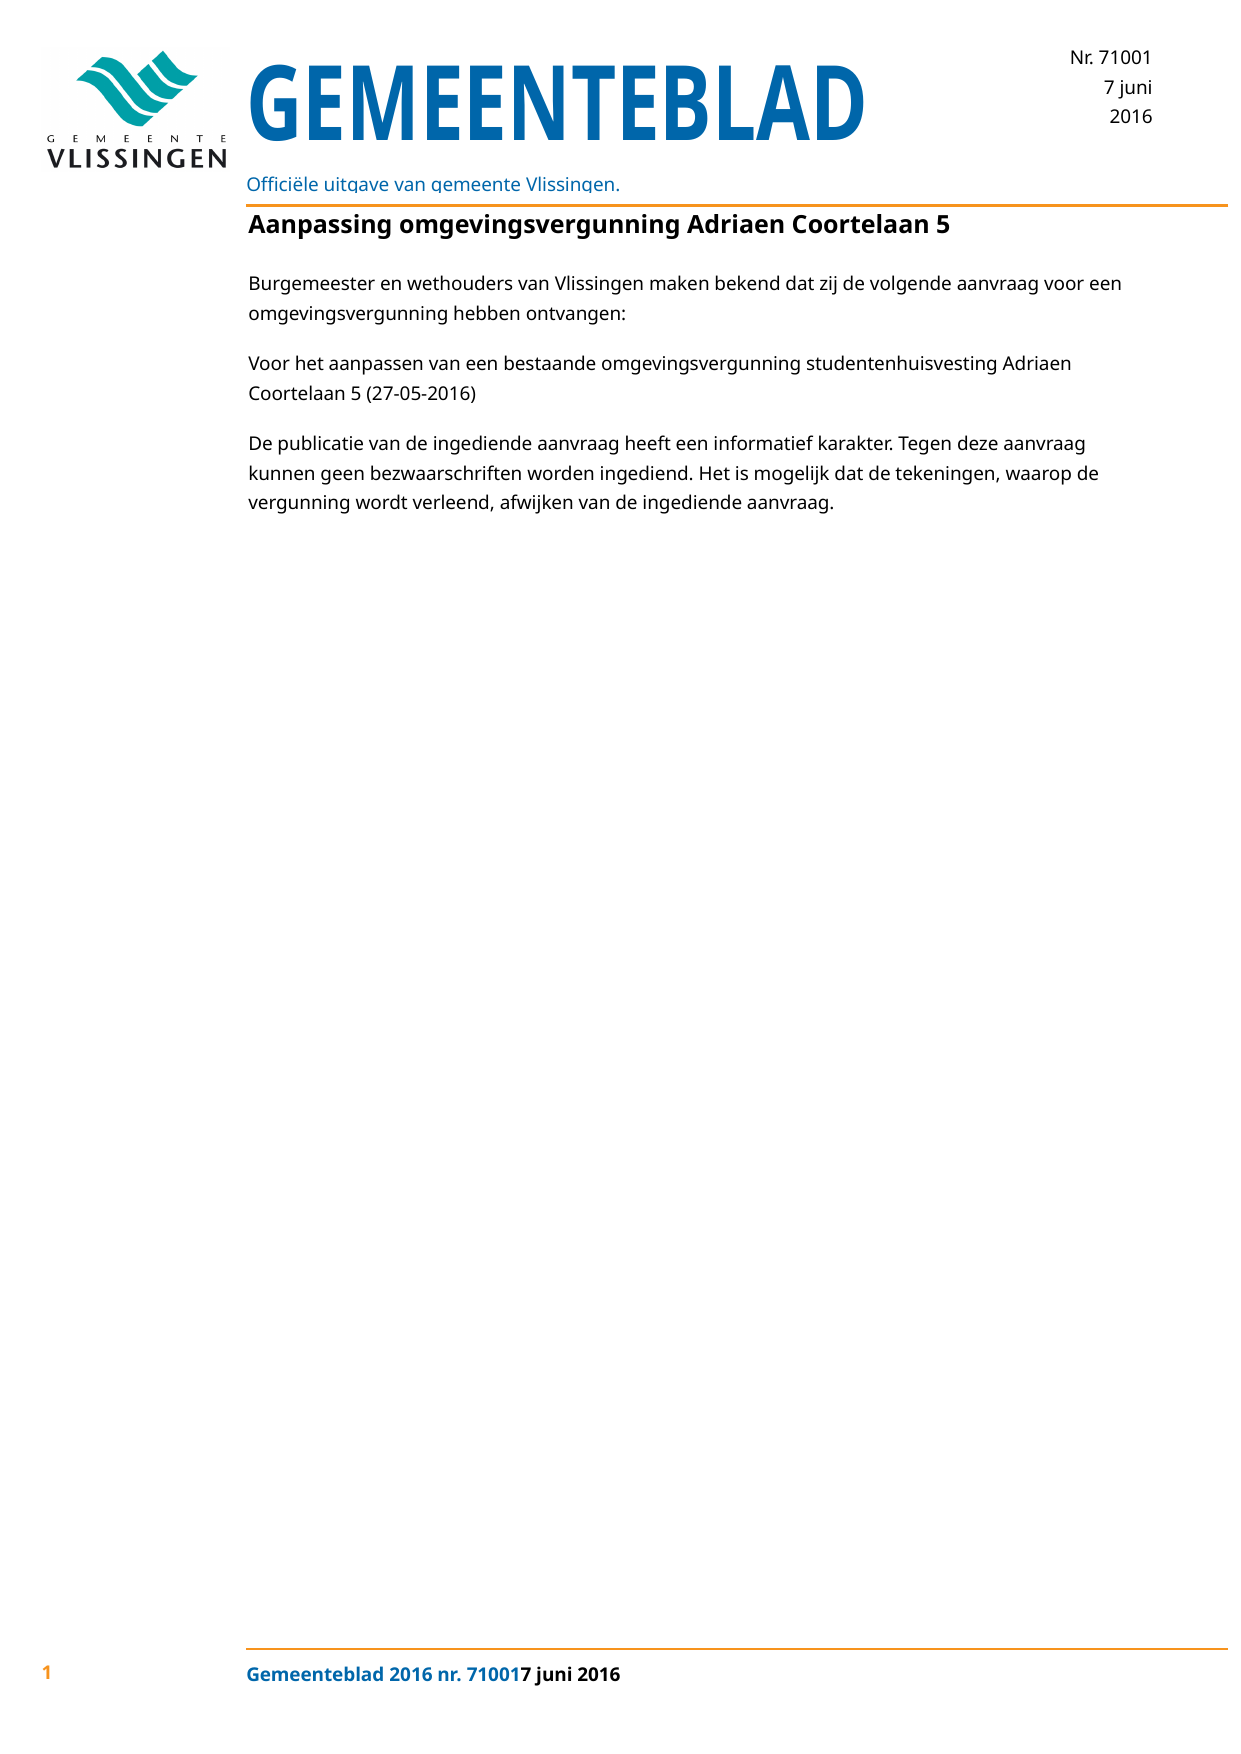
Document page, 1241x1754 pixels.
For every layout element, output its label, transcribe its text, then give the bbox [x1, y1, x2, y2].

picture [41, 47, 231, 172]
text Burgemeester en wethouders van Vlissingen maken bekend dat zij de volgende aanvraag voor een omgevingsvergunning hebben ontvangen: [248, 270, 1152, 326]
text De publicatie van de ingediende aanvraag heeft een informatief karakter. Tegen deze aanvraag kunnen geen bezwaarschriften worden ingediend. Het is mogelijk dat de tekeningen, waarop de vergunning wordt verleend, afwijken van de ingediende aanvraag. [248, 430, 1152, 515]
text Voor het aanpassen van een bestaande omgevingsvergunning studentenhuisvesting Adriaen Coortelaan 5 (27-05-2016) [248, 350, 1152, 406]
text Aanpassing omgevingsvergunning Adriaen Coortelaan 5 [248, 207, 1152, 241]
